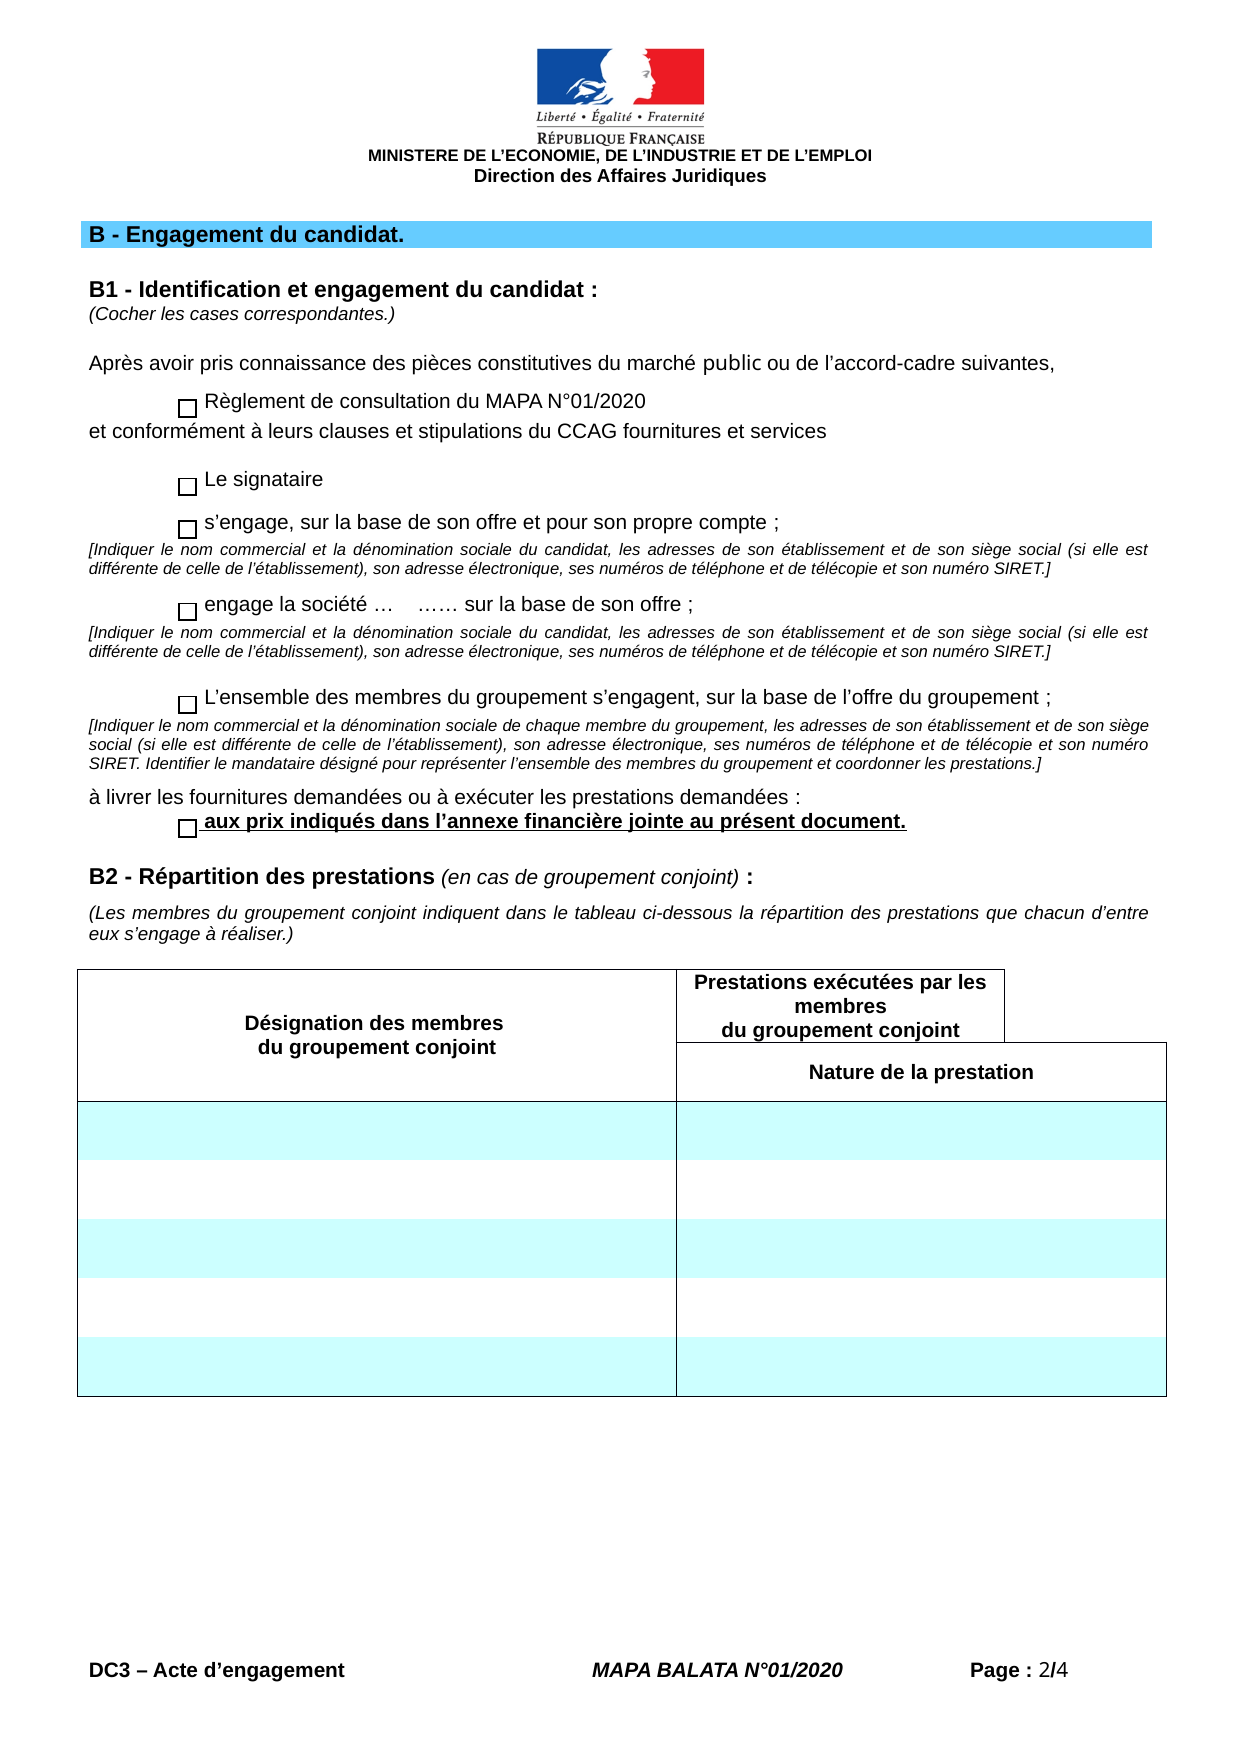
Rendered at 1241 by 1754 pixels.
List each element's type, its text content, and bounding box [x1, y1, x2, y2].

text à livrer les fournitures demandées ou à exécuter les prestations demandées : [89, 785, 1152, 809]
table_cell [677, 1219, 1166, 1278]
text Règlement de consultation du MAPA N°01/2020 [177, 389, 1152, 419]
text et conformément à leurs clauses et stipulations du CCAG fournitures et services [89, 419, 1152, 443]
text L’ensemble des membres du groupement s’engagent, sur la base de l’offre du groupement ; [177, 685, 1152, 715]
text aux prix indiqués dans l’annexe financière jointe au présent document. [177, 809, 1152, 839]
text Après avoir pris connaissance des pièces constitutives du marché public ou de l’accord-cadre suivantes, [89, 348, 1152, 377]
table_cell [78, 1102, 676, 1160]
text s’engage, sur la base de son offre et pour son propre compte ; [177, 510, 1152, 540]
table_cell [78, 1337, 676, 1396]
text Le signataire [177, 467, 1152, 497]
table_cell [677, 1278, 1166, 1337]
table_cell Nature de la prestation [677, 1043, 1166, 1101]
table_cell [677, 1102, 1166, 1160]
picture [535, 47, 705, 146]
text (Les membres du groupement conjoint indiquent dans le tableau ci-dessous la répartition des prestations que chacun d’entre eux s’engage à réaliser.) [89, 902, 1152, 945]
table_header Désignation des membres du groupement conjoint [78, 970, 676, 1101]
text [Indiquer le nom commercial et la dénomination sociale du candidat, les adresses de son établissement et de son siège social (si elle est différente de celle de l’établissement), son adresse électronique, ses numéros de téléphone et de télécopie et son numéro SIRET.] [89, 622, 1152, 661]
text engage la société … …… sur la base de son offre ; [177, 592, 1152, 622]
subtitle B1 - Identification et engagement du candidat : [89, 276, 1152, 303]
table_cell [78, 1278, 676, 1337]
table_cell [78, 1160, 676, 1219]
table_header B - Engagement du candidat. [81, 221, 1152, 248]
table_cell [78, 1219, 676, 1278]
table_header [1005, 969, 1167, 1042]
text (Cocher les cases correspondantes.) [89, 303, 1152, 324]
table_cell [677, 1337, 1166, 1396]
text [Indiquer le nom commercial et la dénomination sociale du candidat, les adresses de son établissement et de son siège social (si elle est différente de celle de l’établissement), son adresse électronique, ses numéros de téléphone et de télécopie et son numéro SIRET.] [89, 540, 1152, 578]
table_cell [677, 1160, 1166, 1219]
text B2 - Répartition des prestations (en cas de groupement conjoint) : [89, 863, 1152, 889]
table_header Prestations exécutées par les membres du groupement conjoint [677, 970, 1004, 1042]
text [Indiquer le nom commercial et la dénomination sociale de chaque membre du groupement, les adresses de son établissement et de son siège social (si elle est différente de celle de l’établissement), son adresse électronique, ses numéros de téléphone et de télécopie et son numéro SIRET. Identifier le mandataire désigné pour représenter l’ensemble des membres du groupement et coordonner les prestations.] [89, 715, 1152, 773]
